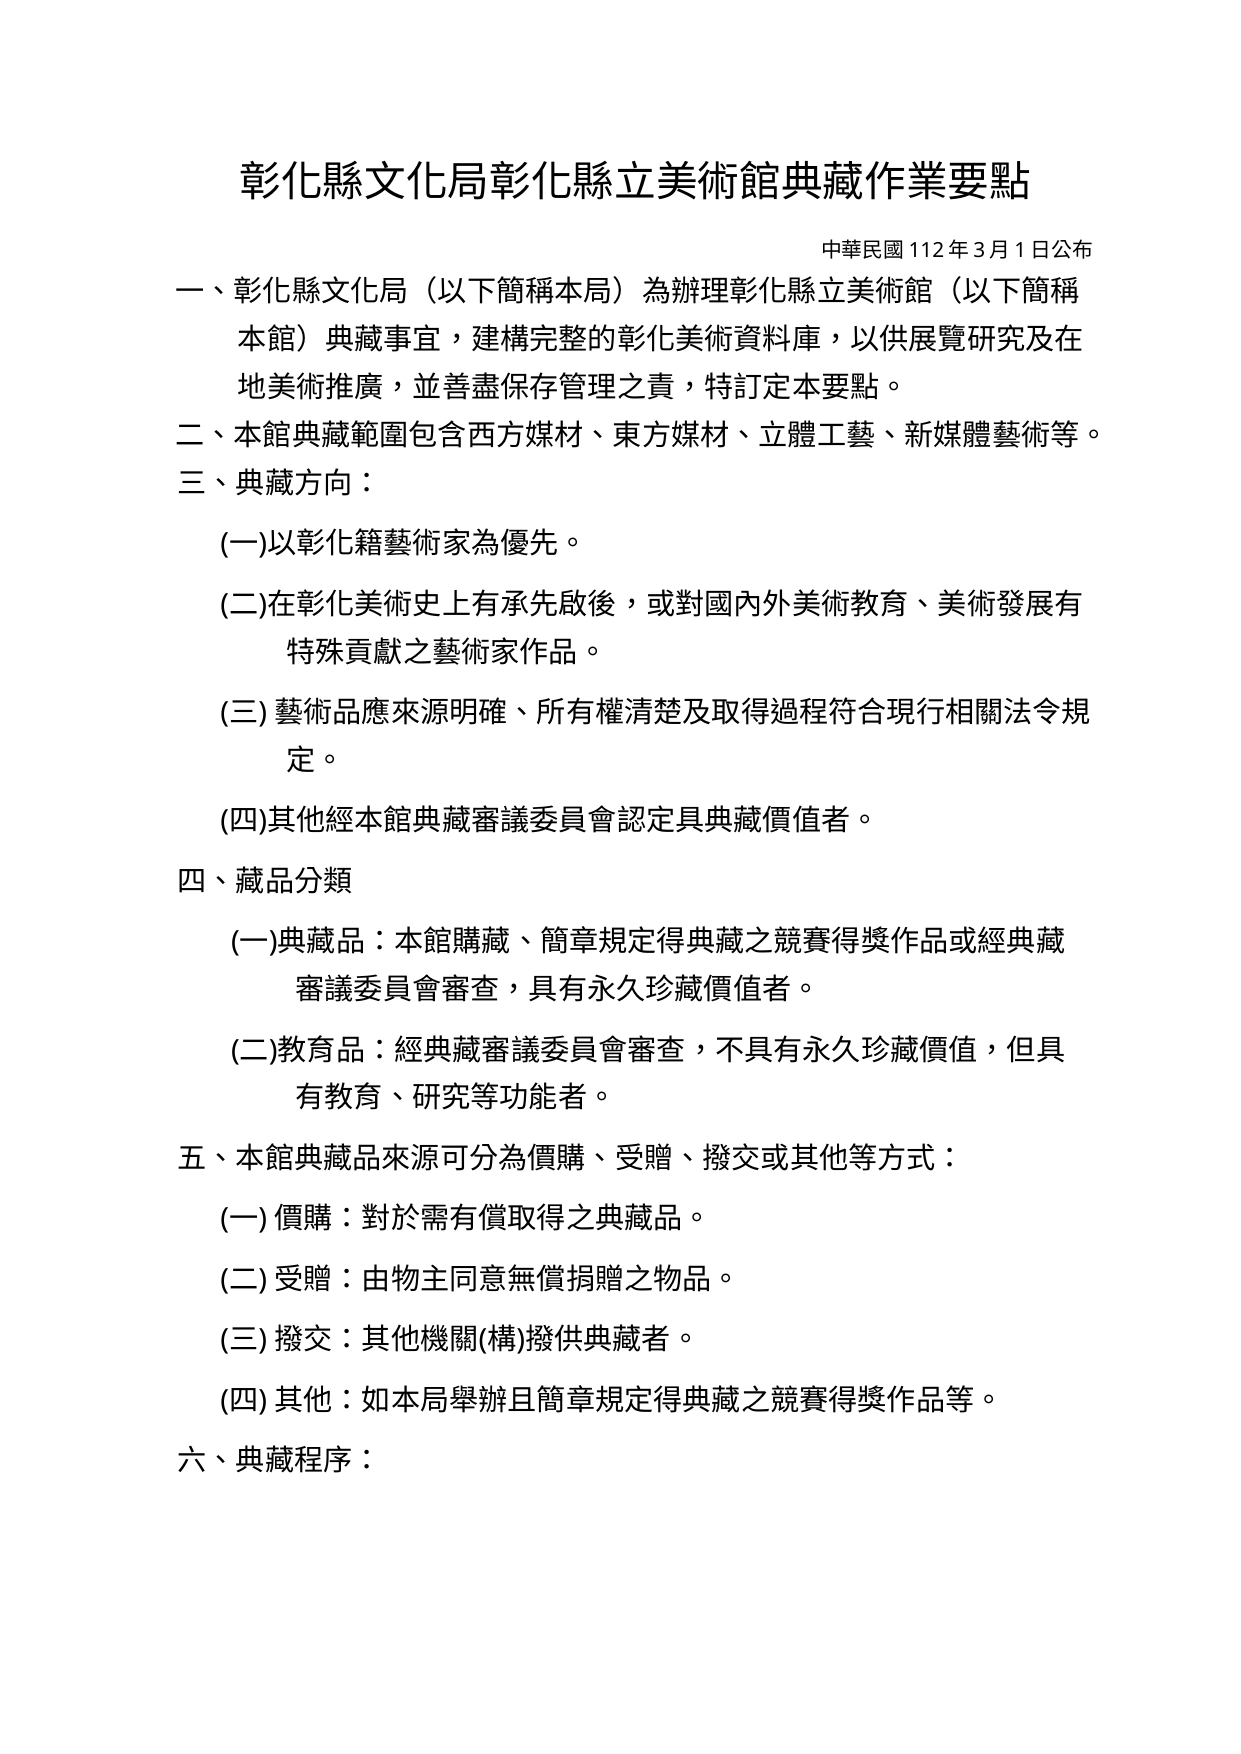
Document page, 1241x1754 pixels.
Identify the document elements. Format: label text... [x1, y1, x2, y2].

text 二、本館典藏範圍包含西方媒材、東方媒材、立體工藝、新媒體藝術等。 [175, 407, 1093, 455]
text 彰化縣文化局彰化縣立美術館典藏作業要點 [177, 148, 1093, 208]
text 五、本館典藏品來源可分為價購、受贈、撥交或其他等方式： [177, 1130, 1093, 1178]
text 中華民國112年3月1日公布 [177, 233, 1093, 263]
text (一) 價購：對於需有償取得之典藏品。 [220, 1190, 1093, 1238]
text (四)其他經本館典藏審議委員會認定具典藏價值者。 [220, 792, 1093, 840]
text (二)在彰化美術史上有承先啟後，或對國內外美術教育、美術發展有特殊貢獻之藝術家作品。 [220, 576, 1093, 672]
text 三、典藏方向： [177, 455, 1093, 503]
text 四、藏品分類 [177, 853, 1093, 901]
text 一、彰化縣文化局（以下簡稱本局）為辦理彰化縣立美術館（以下簡稱本館）典藏事宜，建構完整的彰化美術資料庫，以供展覽研究及在地美術推廣，並善盡保存管理之責，特訂定本要點。 [175, 263, 1093, 407]
text (四) 其他：如本局舉辦且簡章規定得典藏之競賽得獎作品等。 [220, 1372, 1093, 1419]
text (二) 受贈：由物主同意無償捐贈之物品。 [220, 1251, 1093, 1299]
text (一)典藏品：本館購藏、簡章規定得典藏之競賽得獎作品或經典藏審議委員會審查，具有永久珍藏價值者。 [231, 913, 1075, 1009]
text (三) 撥交：其他機關(構)撥供典藏者。 [220, 1311, 1093, 1359]
text (三) 藝術品應來源明確、所有權清楚及取得過程符合現行相關法令規定。 [220, 684, 1093, 780]
text 六、典藏程序： [177, 1432, 1093, 1480]
text (一)以彰化籍藝術家為優先。 [220, 515, 1093, 563]
text (二)教育品：經典藏審議委員會審查，不具有永久珍藏價值，但具有教育、研究等功能者。 [231, 1022, 1075, 1117]
